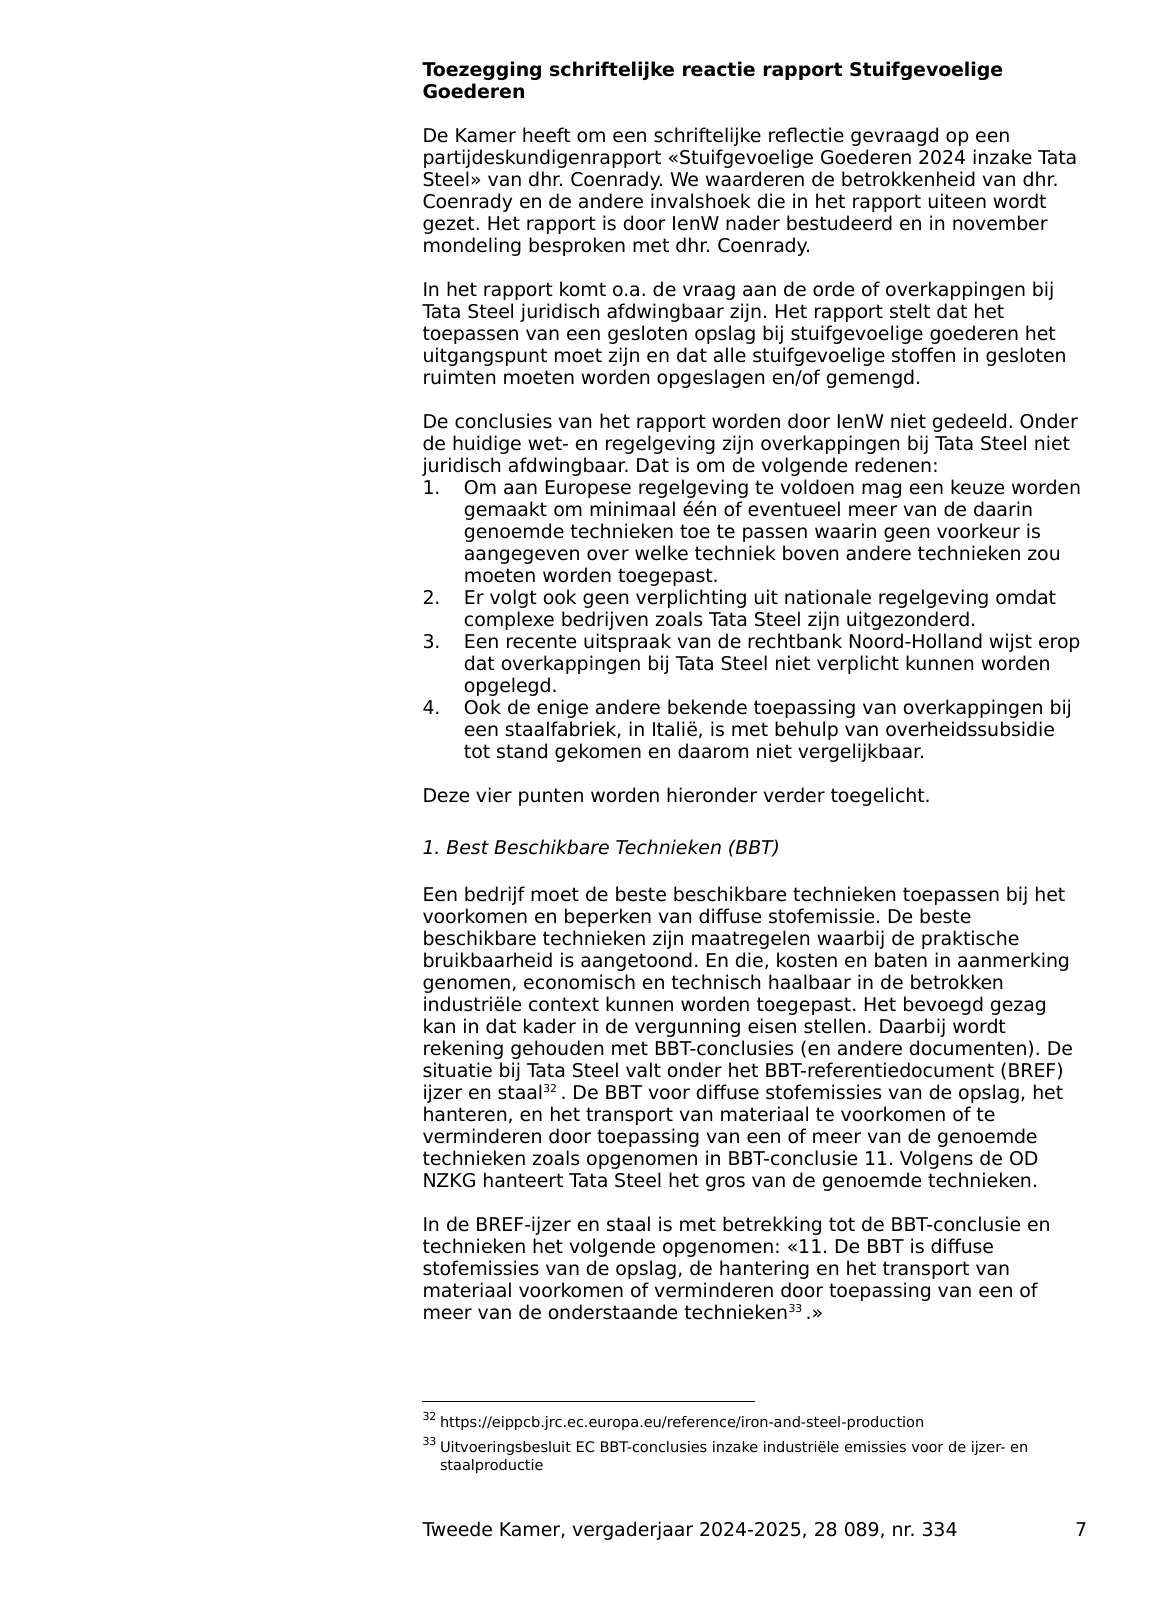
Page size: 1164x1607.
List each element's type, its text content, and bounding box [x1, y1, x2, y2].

text Een bedrijf moet de beste beschikbare technieken toepassen bij het voorkomen en beperken van diffuse stofemissie. De beste beschikbare technieken zijn maatregelen waarbij de praktische bruikbaarheid is aangetoond. En die, kosten en baten in aanmerking genomen, economisch en technisch haalbaar in de betrokken industriële context kunnen worden toegepast. Het bevoegd gezag kan in dat kader in de vergunning eisen stellen. Daarbij wordt rekening gehouden met BBT-conclusies (en andere documenten). De situatie bij Tata Steel valt onder het BBT-referentiedocument (BREF) ijzer en staal. De BBT voor diffuse stofemissies van de opslag, het hanteren, en het transport van materiaal te voorkomen of te verminderen door toepassing van een of meer van de genoemde technieken zoals opgenomen in BBT-conclusie 11. Volgens de OD NZKG hanteert Tata Steel het gros van de genoemde technieken. [422, 884, 1087, 1192]
subtitle Toezegging schriftelijke reactie rapport Stuifgevoelige Goederen [422, 59, 1087, 103]
text 4. Ook de enige andere bekende toepassing van overkappingen bij een staalfabriek, in Italië, is met behulp van overheidssubsidie tot stand gekomen en daarom niet vergelijkbaar. [422, 697, 1087, 763]
text Deze vier punten worden hieronder verder toegelicht. [422, 785, 1087, 807]
text https://eippcb.jrc.ec.europa.eu/reference/iron-and-steel-production [422, 1410, 1087, 1432]
text 3. Een recente uitspraak van de rechtbank Noord-Holland wijst erop dat overkappingen bij Tata Steel niet verplicht kunnen worden opgelegd. [422, 631, 1087, 697]
text In het rapport komt o.a. de vraag aan de orde of overkappingen bij Tata Steel juridisch afdwingbaar zijn. Het rapport stelt dat het toepassen van een gesloten opslag bij stuifgevoelige goederen het uitgangspunt moet zijn en dat alle stuifgevoelige stoffen in gesloten ruimten moeten worden opgeslagen en/of gemengd. [422, 279, 1087, 389]
subtitle 1. Best Beschikbare Technieken (BBT) [422, 837, 1087, 859]
text De conclusies van het rapport worden door IenW niet gedeeld. Onder de huidige wet- en regelgeving zijn overkappingen bij Tata Steel niet juridisch afdwingbaar. Dat is om de volgende redenen: [422, 411, 1087, 477]
text Uitvoeringsbesluit EC BBT-conclusies inzake industriële emissies voor de ijzer- en staalproductie [422, 1435, 1087, 1474]
text De Kamer heeft om een schriftelijke reflectie gevraagd op een partijdeskundigenrapport «Stuifgevoelige Goederen 2024 inzake Tata Steel» van dhr. Coenrady. We waarderen de betrokkenheid van dhr. Coenrady en de andere invalshoek die in het rapport uiteen wordt gezet. Het rapport is door IenW nader bestudeerd en in november mondeling besproken met dhr. Coenrady. [422, 125, 1087, 257]
text In de BREF-ijzer en staal is met betrekking tot de BBT-conclusie en technieken het volgende opgenomen: «11. De BBT is diffuse stofemissies van de opslag, de hantering en het transport van materiaal voorkomen of verminderen door toepassing van een of meer van de onderstaande technieken.» [422, 1214, 1087, 1324]
text 2. Er volgt ook geen verplichting uit nationale regelgeving omdat complexe bedrijven zoals Tata Steel zijn uitgezonderd. [422, 587, 1087, 631]
text 1. Om aan Europese regelgeving te voldoen mag een keuze worden gemaakt om minimaal één of eventueel meer van de daarin genoemde technieken toe te passen waarin geen voorkeur is aangegeven over welke techniek boven andere technieken zou moeten worden toegepast. [422, 477, 1087, 587]
